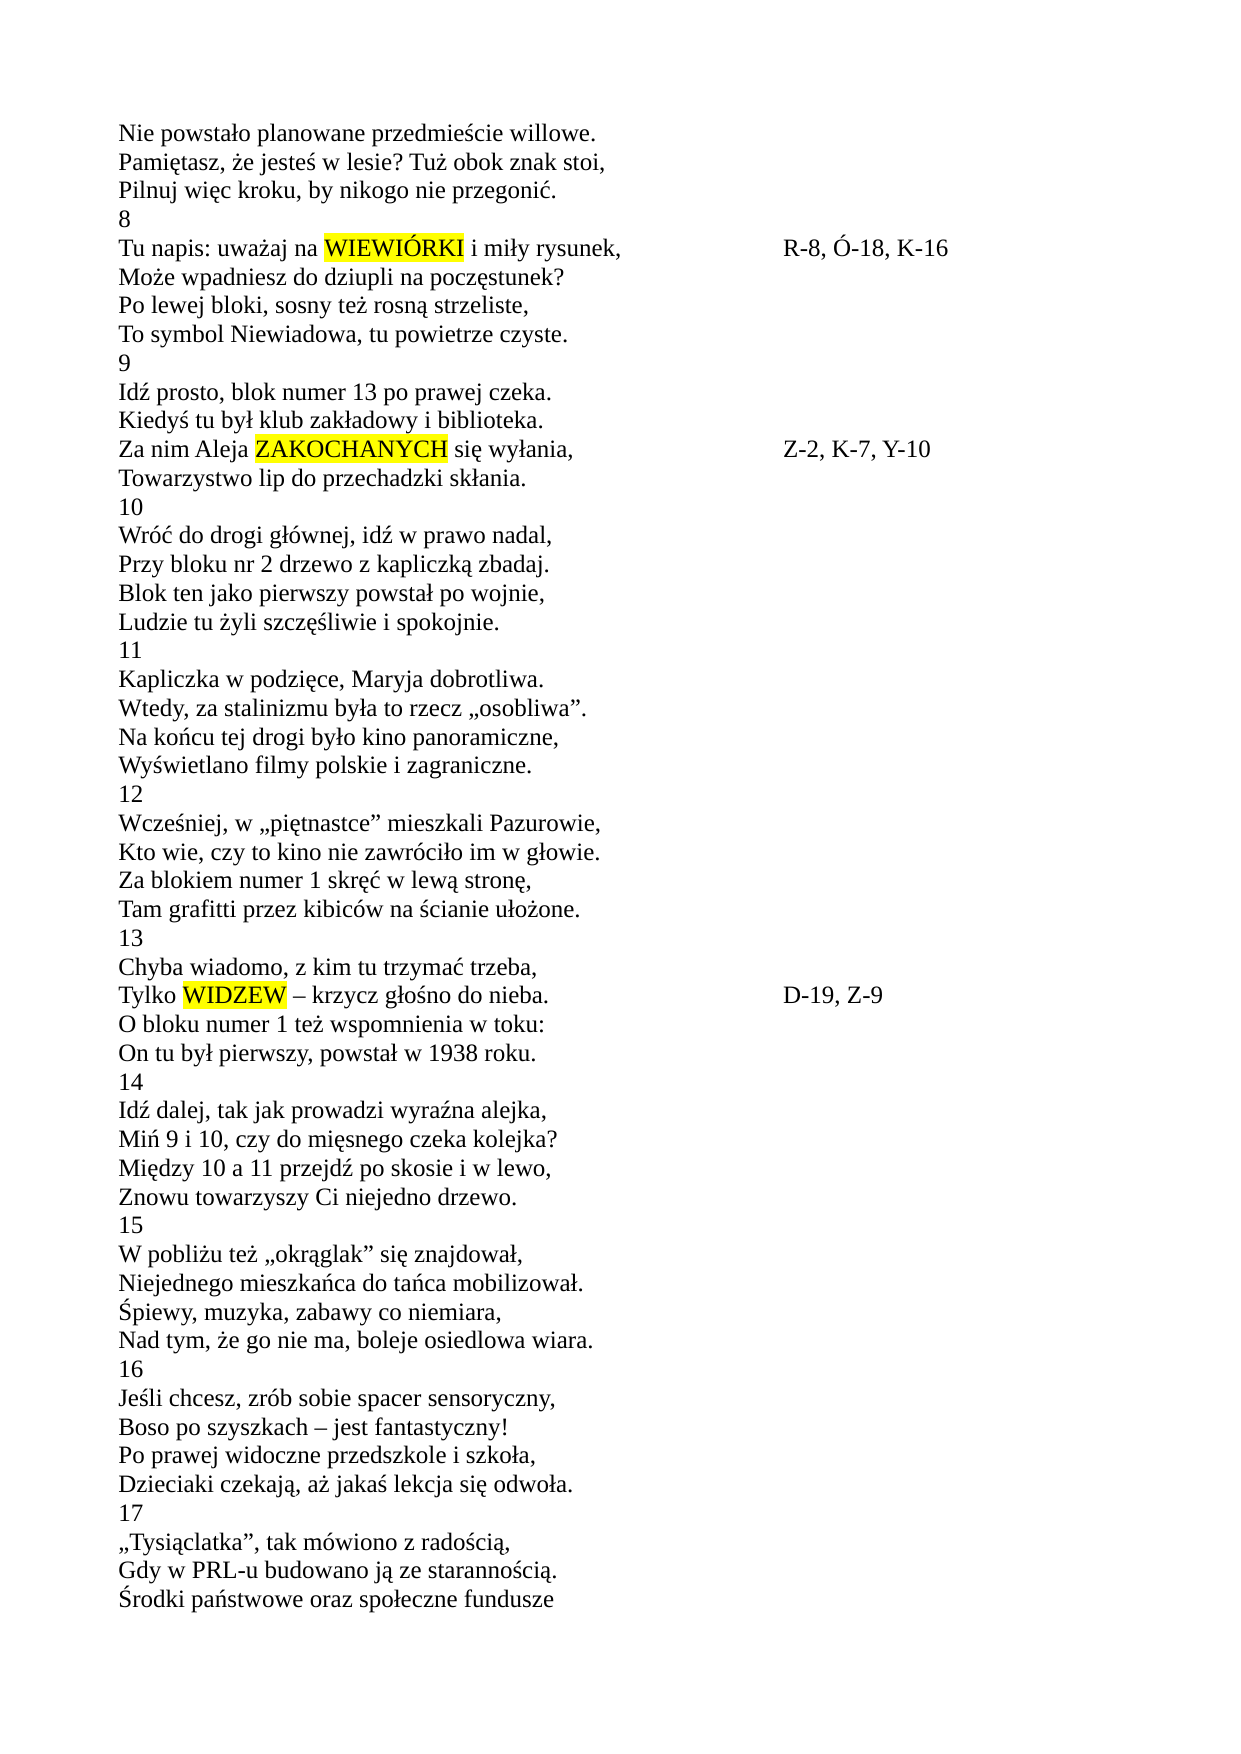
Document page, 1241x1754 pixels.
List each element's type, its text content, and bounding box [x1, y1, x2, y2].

text Wróć do drogi głównej, idź w prawo nadal, [118, 521, 1122, 549]
text Pamiętasz, że jesteś w lesie? Tuż obok znak stoi, Pilnuj więc kroku, by nikogo nie przegonić. 8 [118, 147, 1122, 233]
text 11 [118, 636, 1122, 664]
text W pobliżu też „okrąglak” się znajdował, Niejednego mieszkańca do tańca mobilizował. Śpiewy, muzyka, zabawy co niemiara, Nad tym, że go nie ma, boleje osiedlowa wiara. [118, 1239, 1122, 1354]
text Jeśli chcesz, zrób sobie spacer sensoryczny, Boso po szyszkach – jest fantastyczny! Po prawej widoczne przedszkole i szkoła, Dzieciaki czekają, aż jakaś lekcja się odwoła. 17 [118, 1383, 1122, 1527]
text Za blokiem numer 1 skręć w lewą stronę, Tam grafitti przez kibiców na ścianie ułożone. 13 Chyba wiadomo, z kim tu trzymać trzeba, Tylko WIDZEW – krzycz głośno do nieba. D-19, Z-9 O bloku numer 1 też wspomnienia w toku: On tu był pierwszy, powstał w 1938 roku. 14 [118, 866, 1122, 1096]
text Idź dalej, tak jak prowadzi wyraźna alejka, Miń 9 i 10, czy do mięsnego czeka kolejka? Między 10 a 11 przejdź po skosie i w lewo, Znowu towarzyszy Ci niejedno drzewo. 15 [118, 1096, 1122, 1239]
text Ludzie tu żyli szczęśliwie i spokojnie. [118, 607, 1122, 636]
text Idź prosto, blok numer 13 po prawej czeka. Kiedyś tu był klub zakładowy i biblioteka. Za nim Aleja ZAKOCHANYCH się wyłania, Z-2, K-7, Y-10 Towarzystwo lip do przechadzki skłania. 10 [118, 377, 1122, 521]
text Wcześniej, w „piętnastce” mieszkali Pazurowie, [118, 808, 1122, 837]
text 16 [118, 1354, 1122, 1383]
text Nie powstało planowane przedmieście willowe. [118, 118, 1122, 147]
text Przy bloku nr 2 drzewo z kapliczką zbadaj. [118, 549, 1122, 578]
text 12 [118, 779, 1122, 808]
text „Tysiąclatka”, tak mówiono z radością, Gdy w PRL-u budowano ją ze starannością. Środki państwowe oraz społeczne fundusze [118, 1527, 1122, 1613]
text Wyświetlano filmy polskie i zagraniczne. [118, 751, 1122, 779]
text Kto wie, czy to kino nie zawróciło im w głowie. [118, 837, 1122, 866]
text Tu napis: uważaj na WIEWIÓRKI i miły rysunek, R-8, Ó-18, K-16 Może wpadniesz do dziupli na poczęstunek? Po lewej bloki, sosny też rosną strzeliste, To symbol Niewiadowa, tu powietrze czyste. 9 [118, 233, 1122, 377]
text Na końcu tej drogi było kino panoramiczne, [118, 722, 1122, 751]
text Blok ten jako pierwszy powstał po wojnie, [118, 578, 1122, 607]
text Kapliczka w podzięce, Maryja dobrotliwa. [118, 664, 1122, 693]
text Wtedy, za stalinizmu była to rzecz „osobliwa”. [118, 693, 1122, 722]
